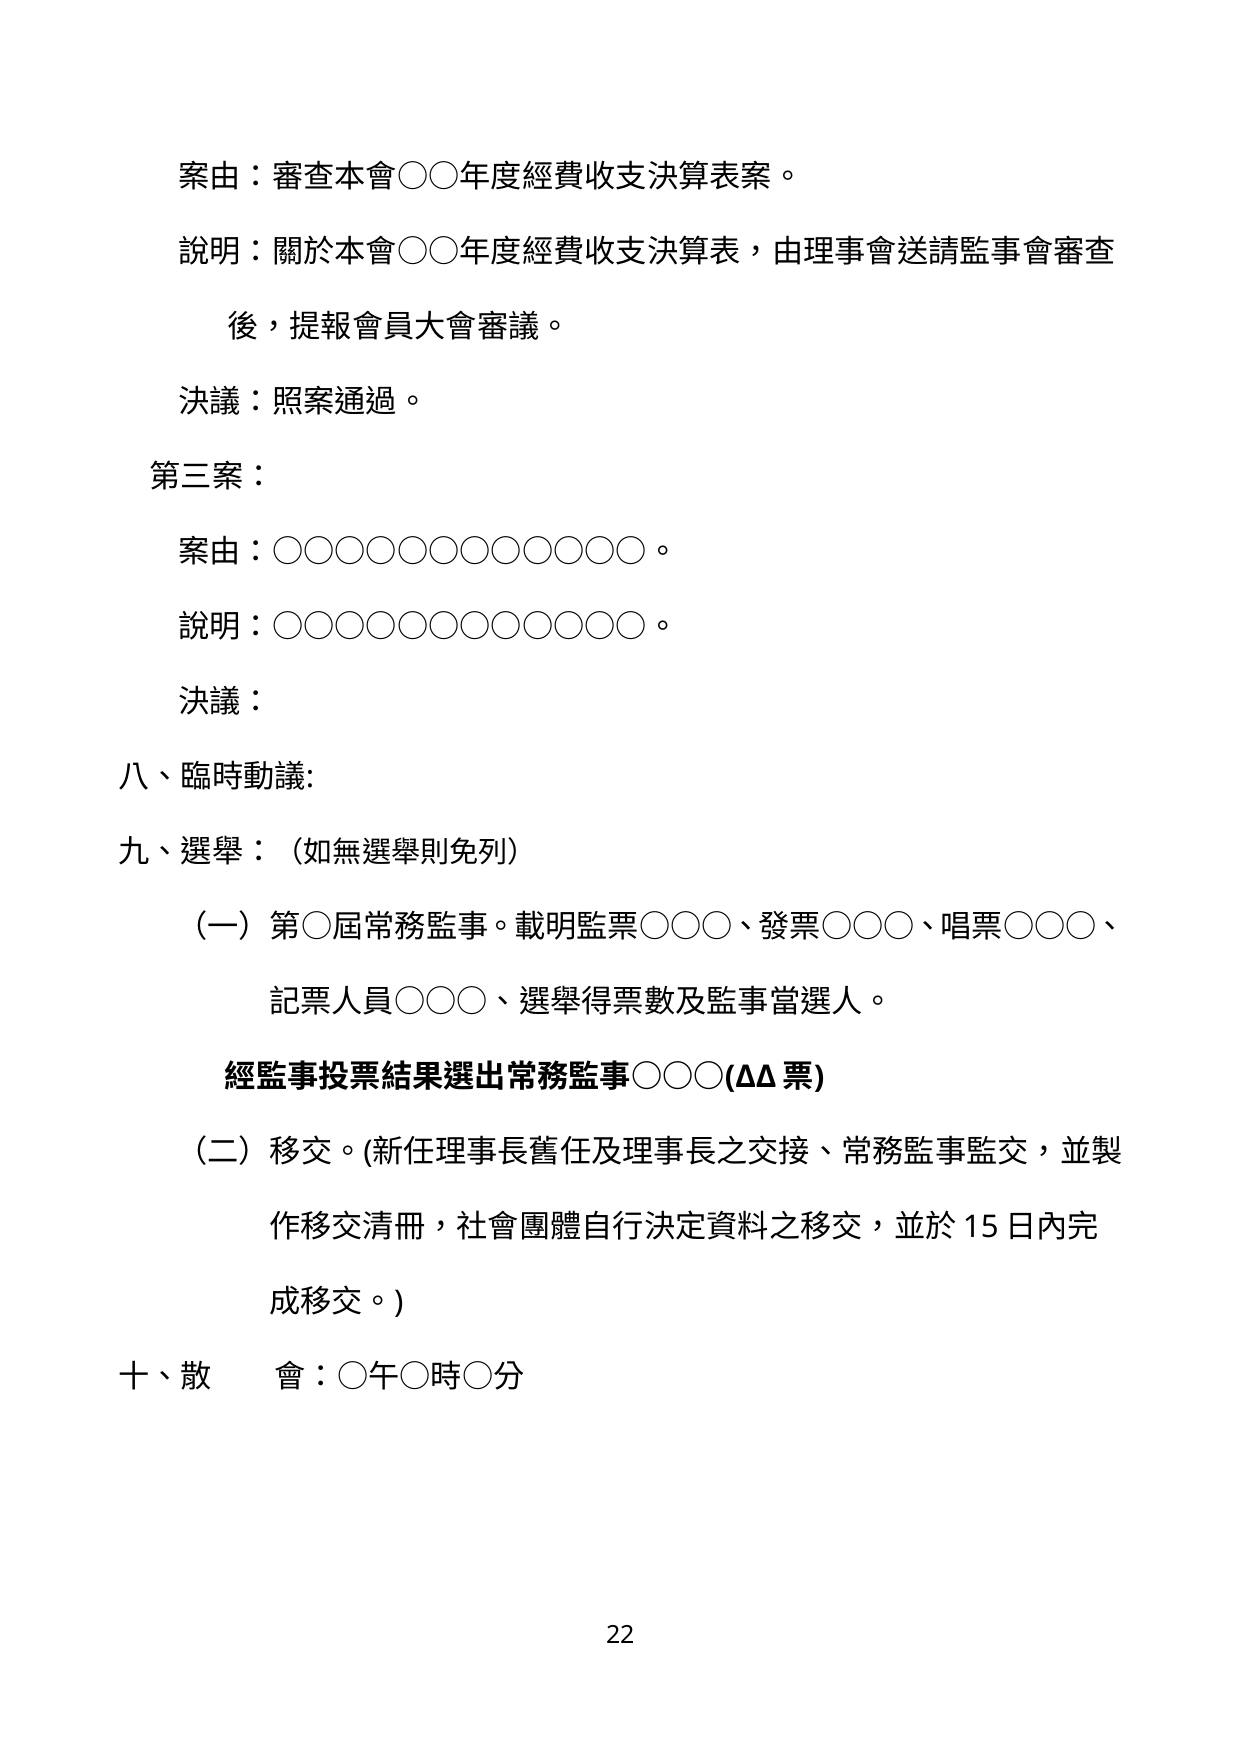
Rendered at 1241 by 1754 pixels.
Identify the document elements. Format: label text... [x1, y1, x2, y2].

text 決議： [118, 661, 1122, 736]
text （二）移交。(新任理事長舊任及理事長之交接、常務監事監交，並製作移交清冊，社會團體自行決定資料之移交，並於15日內完成移交。) [176, 1111, 1122, 1336]
text （一）第○屆常務監事。載明監票○○○、發票○○○、唱票○○○、記票人員○○○、選舉得票數及監事當選人。 [176, 886, 1122, 1036]
text 說明：○○○○○○○○○○○○。 [118, 586, 1122, 661]
text 決議：照案通過。 [118, 361, 1122, 436]
text 經監事投票結果選出常務監事○○○(ΔΔ票) [176, 1036, 1122, 1111]
text 第三案： [118, 436, 1122, 511]
text 案由：○○○○○○○○○○○○。 [118, 511, 1122, 586]
text 說明：關於本會○○年度經費收支決算表，由理事會送請監事會審查 [118, 211, 1122, 286]
text 八、臨時動議: [118, 736, 1122, 811]
text 九、選舉：（如無選舉則免列） [118, 811, 1122, 886]
text 案由：審查本會○○年度經費收支決算表案。 [118, 136, 1122, 211]
text 後，提報會員大會審議。 [118, 286, 1122, 361]
text 十、散 會：○午○時○分 [118, 1336, 1122, 1411]
